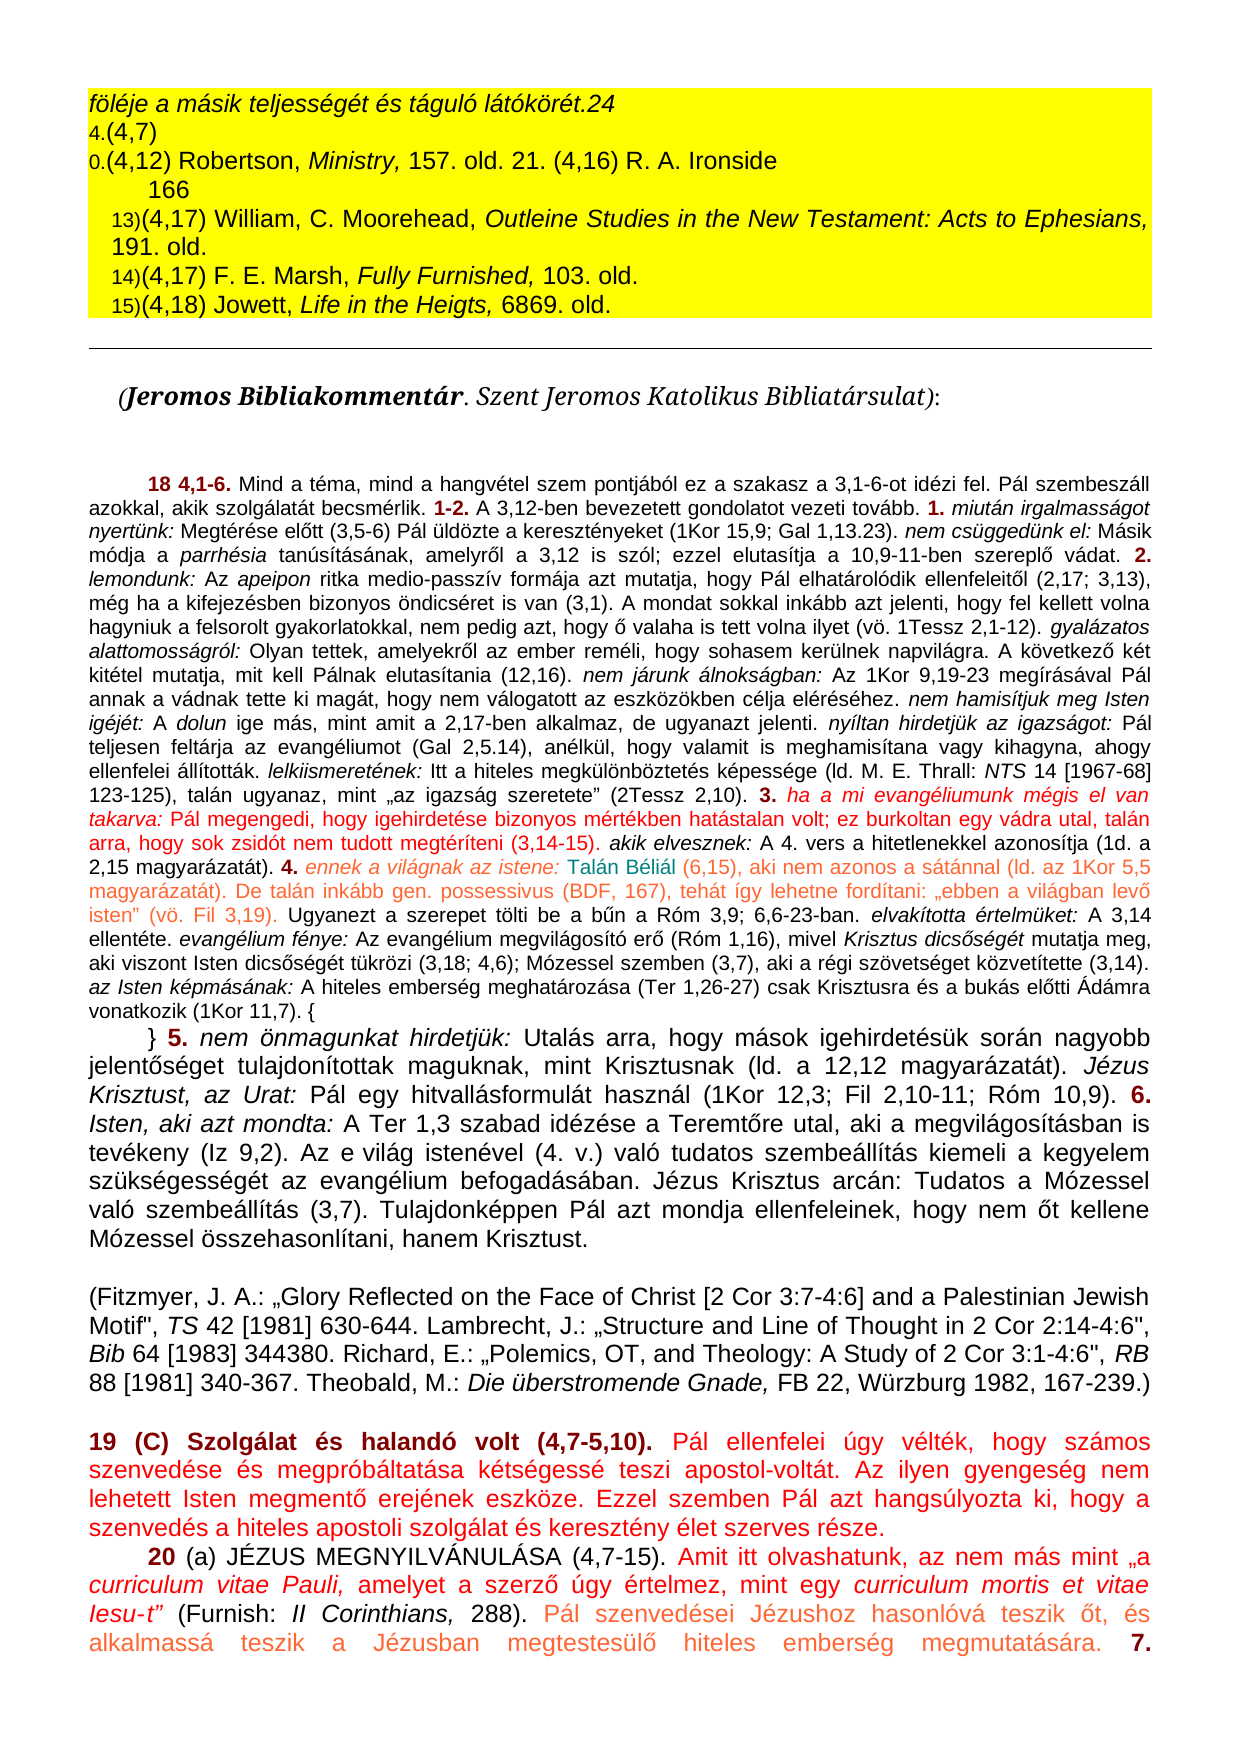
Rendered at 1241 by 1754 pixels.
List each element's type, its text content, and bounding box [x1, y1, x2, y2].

text } 5. nem önmagunkat hirdetjük: Utalás arra, hogy mások igehirdetésük során nagyobb jelentőséget tulajdonítottak maguknak, mint Krisztusnak (ld. a 12,12 magyarázatát). Jézus Krisztust, az Urat: Pál egy hitvallásformulát használ (1Kor 12,3; Fil 2,10-11; Róm 10,9). 6. Isten, aki azt mondta: A Ter 1,3 szabad idézése a Teremtőre utal, aki a megvilágosításban is tevékeny (Iz 9,2). Az e világ istenével (4. v.) való tudatos szembeállítás kiemeli a kegyelem szükségességét az evangélium befogadásában. Jézus Krisztus arcán: Tudatos a Mózessel való szembeállítás (3,7). Tulajdonképpen Pál azt mondja ellenfeleinek, hogy nem őt kellene Mózessel összehasonlítani, hanem Krisztust. [88, 1022, 1152, 1252]
text (Fitzmyer, J. A.: „Glory Reflected on the Face of Christ [2 Cor 3:7-4:6] and a Palestinian Jewish Motif", TS 42 [1981] 630-644. Lambrecht, J.: „Structure and Line of Thought in 2 Cor 2:14-4:6", Bib 64 [1983] 344­380. Richard, E.: „Polemics, OT, and Theology: A Study of 2 Cor 3:1-4:6", RB 88 [1981] 340-367. Theobald, M.: Die überstromende Gnade, FB 22, Würzburg 1982, 167-239.) [88, 1282, 1152, 1397]
list (4,17) William, C. Moorehead, Out­leine Studies in the New Testament: Acts to Ephesians, 191. old. [88, 203, 1152, 261]
text 18 4,1-6. Mind a téma, mind a hangvétel szem pontjából ez a szakasz a 3,1-6-ot idézi fel. Pál szembeszáll azokkal, akik szolgálatát becsmérlik. 1-2. A 3,12-ben bevezetett gondolatot vezeti tovább. 1. miután irgalmasságot nyertünk: Megtérése előtt (3,5-6) Pál üldözte a keresztényeket (1Kor 15,9; Gal 1,13.23). nem csüggedünk el: Másik módja a parrhésia tanúsításának, amelyről a 3,12 is szól; ezzel elutasítja a 10,9-11-ben szereplő vádat. 2. lemondunk: Az apeipon ritka medio-passzív formája azt mutatja, hogy Pál elhatárolódik ellenfeleitől (2,17; 3,13), még ha a kifejezésben bizonyos öndicséret is van (3,1). A mondat sokkal inkább azt jelenti, hogy fel kellett volna hagyniuk a felsorolt gyakorlatokkal, nem pedig azt, hogy ő valaha is tett volna ilyet (vö. 1Tessz 2,1-12). gyalázatos alattomosságról: Olyan tettek, amelyekről az ember reméli, hogy sohasem kerülnek napvilágra. A következő két kitétel mutatja, mit kell Pálnak elutasítania (12,16). nem járunk álnokságban: Az 1Kor 9,19-23 megírásával Pál annak a vádnak tette ki magát, hogy nem válogatott az eszközökben célja eléréséhez. nem hamisítjuk meg Isten igéjét: A dolun ige más, mint amit a 2,17-ben alkalmaz, de ugyanazt jelenti. nyíltan hirdetjük az igazságot: Pál teljesen feltárja az evangéliumot (Gal 2,5.14), anélkül, hogy valamit is meghamisítana vagy kihagyna, ahogy ellenfelei állították. lelkiismeretének: Itt a hiteles megkülönböztetés képessége (ld. M. E. Thrall: NTS 14 [1967-68] 123-125), talán ugyanaz, mint „az igazság szeretete” (2Tessz 2,10). 3. ha a mi evangéliumunk mégis el van takarva: Pál megengedi, hogy igehirdetése bizonyos mértékben hatástalan volt; ez burkoltan egy vádra utal, talán arra, hogy sok zsidót nem tudott megtéríteni (3,14-15). akik elvesznek: A 4. vers a hitetlenekkel azonosítja (1d. a 2,15 magyarázatát). 4. ennek a világnak az istene: Talán Béliál (6,15), aki nem azonos a sátánnal (ld. az 1Kor 5,5 magyarázatát). De talán inkább gen. possessivus (BDF, 167), tehát így lehetne fordítani: „ebben a világban levő isten” (vö. Fil 3,19). Ugyanezt a szerepet tölti be a bűn a Róm 3,9; 6,6-23-ban. elvakította értelmüket: A 3,14 ellentéte. evangélium fénye: Az evangélium megvilágosító erő (Róm 1,16), mivel Krisztus dicsőségét mutatja meg, aki viszont Isten dicsőségét tükrözi (3,18; 4,6); Mózessel szemben (3,7), aki a régi szövetséget közvetítette (3,14). az Isten képmásának: A hiteles emberség meghatározása (Ter 1,26-27) csak Krisztusra és a bukás előtti Ádámra vonatkozik (1Kor 11,7). { [88, 471, 1152, 1022]
list (4,17) F. E. Marsh, Fully Furnished, 103. old. [88, 261, 1152, 290]
text 166 [88, 175, 1152, 203]
list (4,7) [88, 117, 1152, 146]
text 20 (a) JÉZUS MEGNYILVÁNULÁSA (4,7-15). Amit itt olvashatunk, az nem más mint „a curriculum vitae Pauli, amelyet a szerző úgy értelmez, mint egy curriculum mortis et vitae Iesu‑t” (Furnish: II Corinthians, 288). Pál szenvedései Jézushoz hasonlóvá teszik őt, és alkalmassá teszik a Jézusban megtestesülő hiteles emberség megmutatására. 7. [88, 1541, 1152, 1656]
list (4,12) Robertson, Ministry, 157. old. 21. (4,16) R. A. Ironside [88, 146, 1152, 175]
list (4,18) Jowett, Life in the Heigts, 68­69. old. [88, 290, 1152, 318]
text föléje a másik teljességét és táguló látókörét.24 [88, 88, 1152, 117]
text (Jeromos Bibliakommentár. Szent Jeromos Katolikus Bibliatársulat): [88, 349, 1152, 442]
text 19 (C) Szolgálat és halandó volt (4,7-5,10). Pál ellenfelei úgy vélték, hogy számos szenvedése és megpróbáltatása kétségessé teszi apostol-voltát. Az ilyen gyengeség nem lehetett Isten megmentő erejének eszköze. Ezzel szemben Pál azt hangsúlyozta ki, hogy a szenvedés a hiteles apostoli szolgálat és keresztény élet szerves része. [88, 1426, 1152, 1541]
